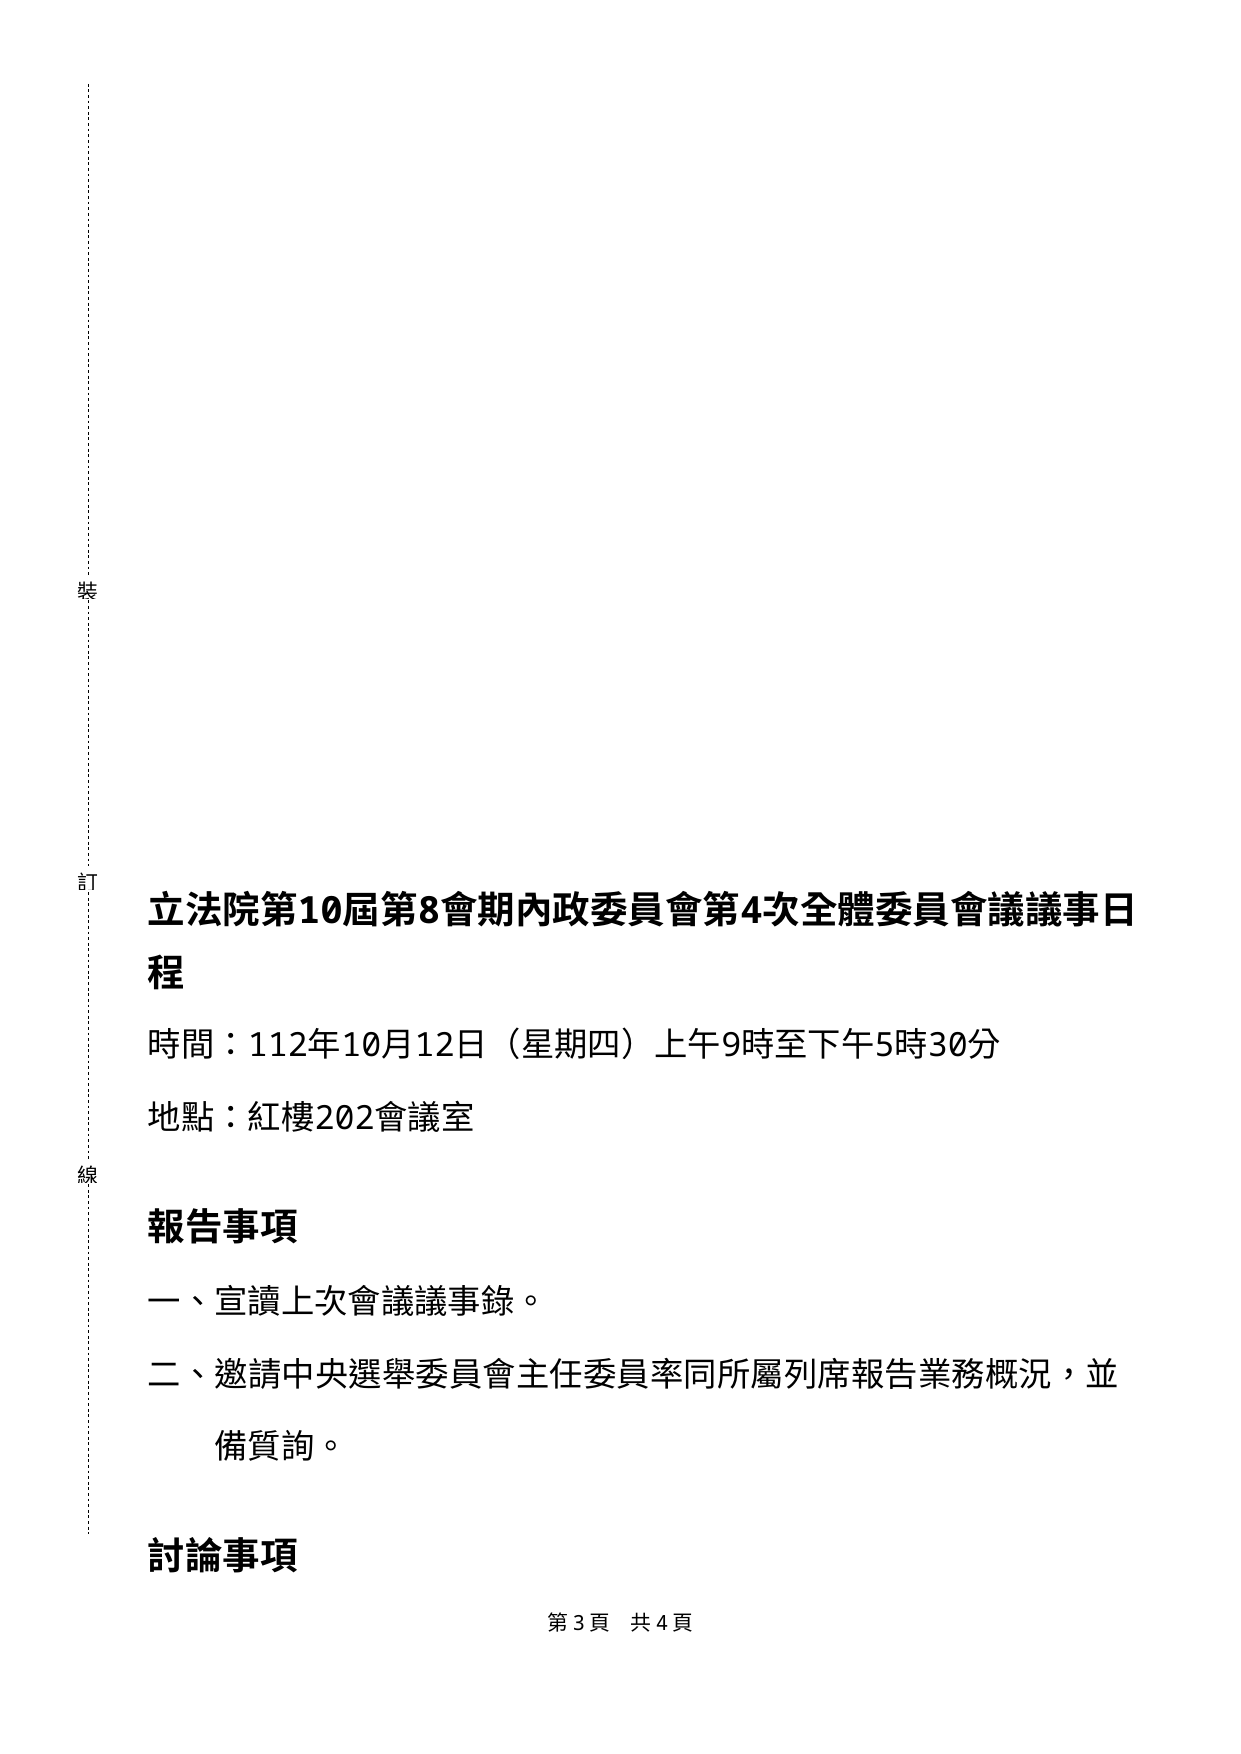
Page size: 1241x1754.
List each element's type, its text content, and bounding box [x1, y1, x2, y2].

text 二、邀請中央選舉委員會主任委員率同所屬列席報告業務概況，並備質詢。 [148, 1328, 1122, 1473]
text 報告事項 [148, 1182, 1092, 1255]
text 立法院第10屆第8會期內政委員會第4次全體委員會議議事日程 [148, 873, 1166, 998]
text 地點：紅樓202會議室 [148, 1071, 1120, 1144]
text 討論事項 [148, 1511, 1092, 1584]
text 時間：112年10月12日（星期四）上午9時至下午5時30分 [148, 998, 1120, 1071]
text 一、宣讀上次會議議事錄。 [148, 1255, 1092, 1328]
